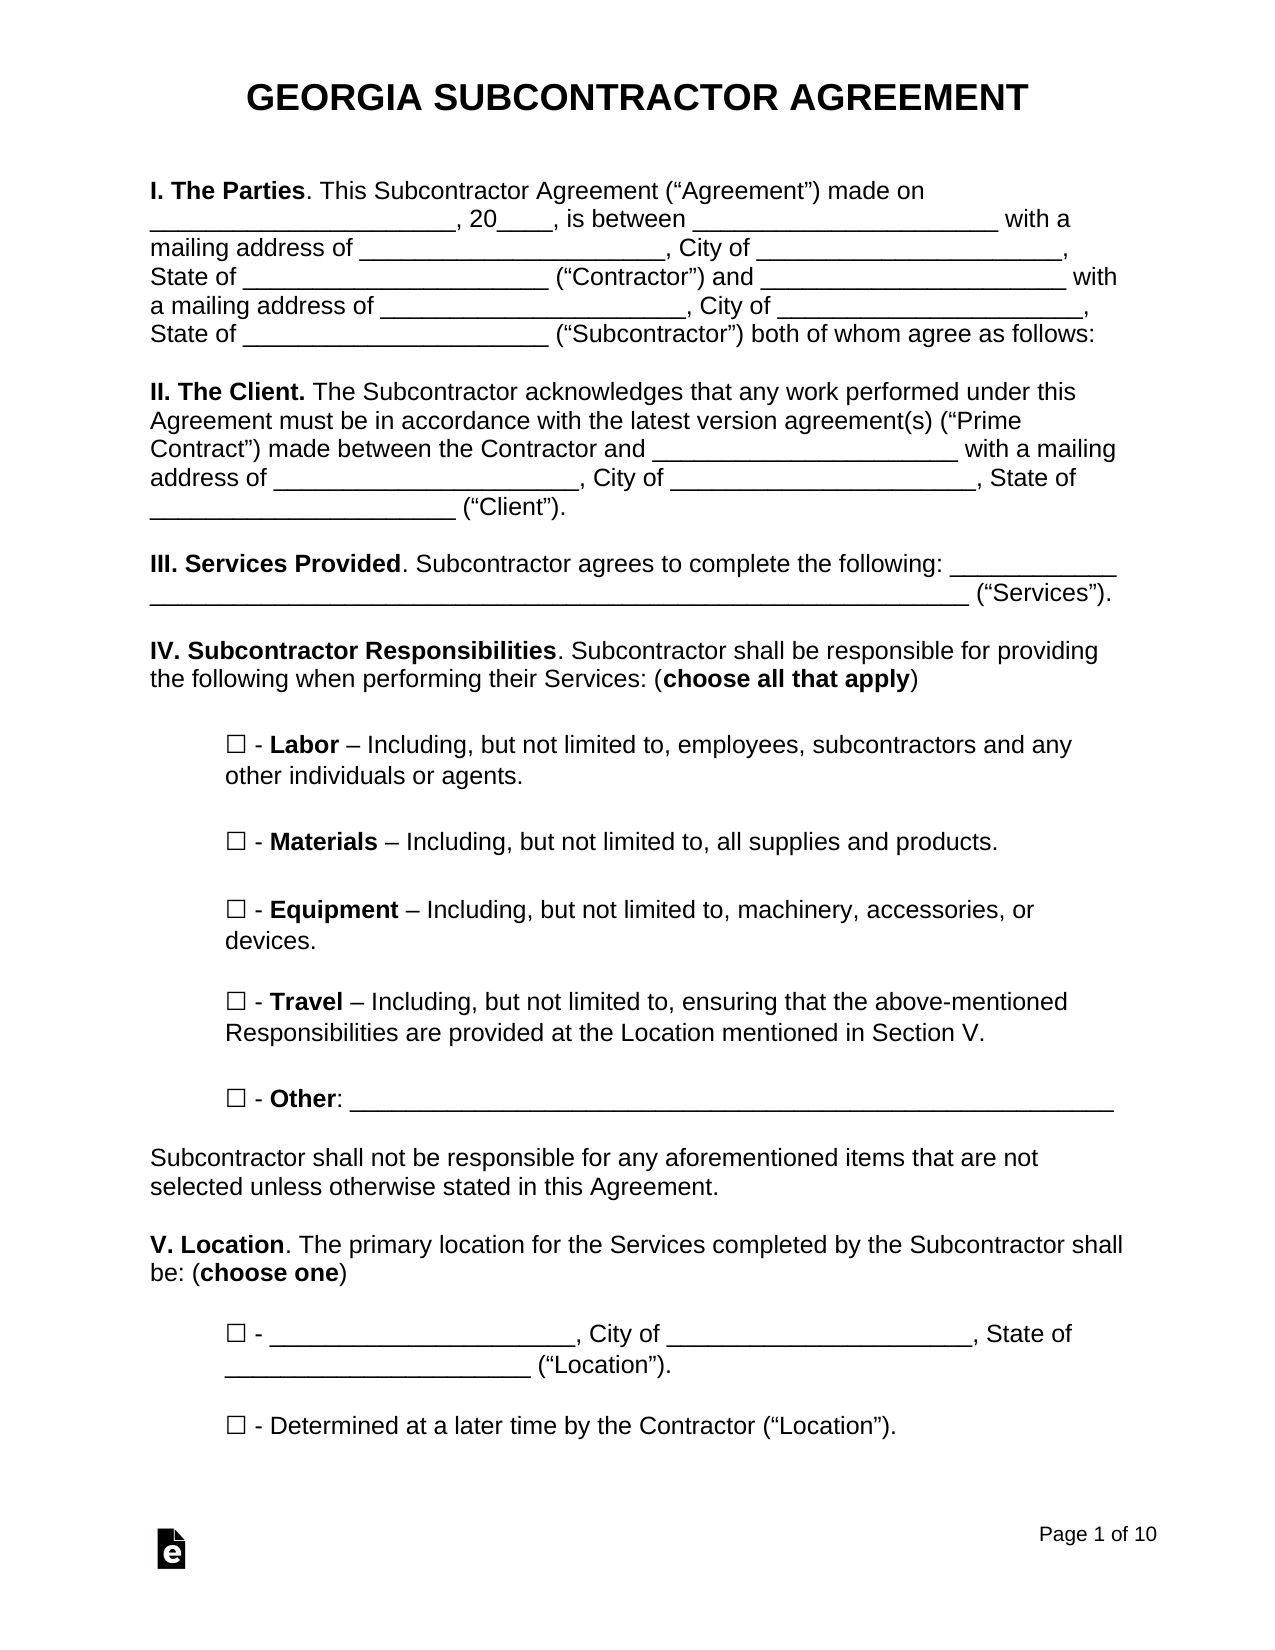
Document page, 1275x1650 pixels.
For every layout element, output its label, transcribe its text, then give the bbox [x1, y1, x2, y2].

text ☐ - Equipment – Including, but not limited to, machinery, accessories, or devices. [225, 892, 1125, 955]
text III. Services Provided. Subcontractor agrees to complete the following: ____________ [150, 549, 1125, 578]
text Subcontractor shall not be responsible for any aforementioned items that are not selected unless otherwise stated in this Agreement. [150, 1143, 1125, 1201]
text ☐ - Materials – Including, but not limited to, all supplies and products. [225, 824, 1125, 858]
text IV. Subcontractor Responsibilities. Subcontractor shall be responsible for providing the following when performing their Services: (choose all that apply) [150, 636, 1125, 693]
text ☐ - Travel – Including, but not limited to, ensuring that the above-mentioned Responsibilities are provided at the Location mentioned in Section V. [225, 984, 1125, 1047]
text V. Location. The primary location for the Services completed by the Subcontractor shall be: (choose one) [150, 1230, 1125, 1287]
text ☐ - Determined at a later time by the Contractor (“Location”). [225, 1407, 1125, 1442]
text II. The Client. The Subcontractor acknowledges that any work performed under this Agreement must be in accordance with the latest version agreement(s) (“Prime Contract”) made between the Contractor and ______________________ with a mailing address of ______________________, City of ______________________, State of ______________________ (“Client”). [150, 377, 1125, 521]
text ☐ - ______________________, City of ______________________, State of ______________________ (“Location”). [225, 1316, 1125, 1379]
text ☐ - Other: _______________________________________________________ [225, 1081, 1125, 1115]
text ☐ - Labor – Including, but not limited to, employees, subcontractors and any other individuals or agents. [225, 727, 1125, 790]
text ___________________________________________________________ (“Services”). [150, 578, 1125, 607]
text I. The Parties. This Subcontractor Agreement (“Agreement”) made on ______________________, 20____, is between ______________________ with a mailing address of ______________________, City of ______________________, State of ______________________ (“Contractor”) and ______________________ with a mailing address of ______________________, City of ______________________, State of ______________________ (“Subcontractor”) both of whom agree as follows: [150, 176, 1125, 348]
text GEORGIA SUBCONTRACTOR AGREEMENT [150, 75, 1125, 118]
